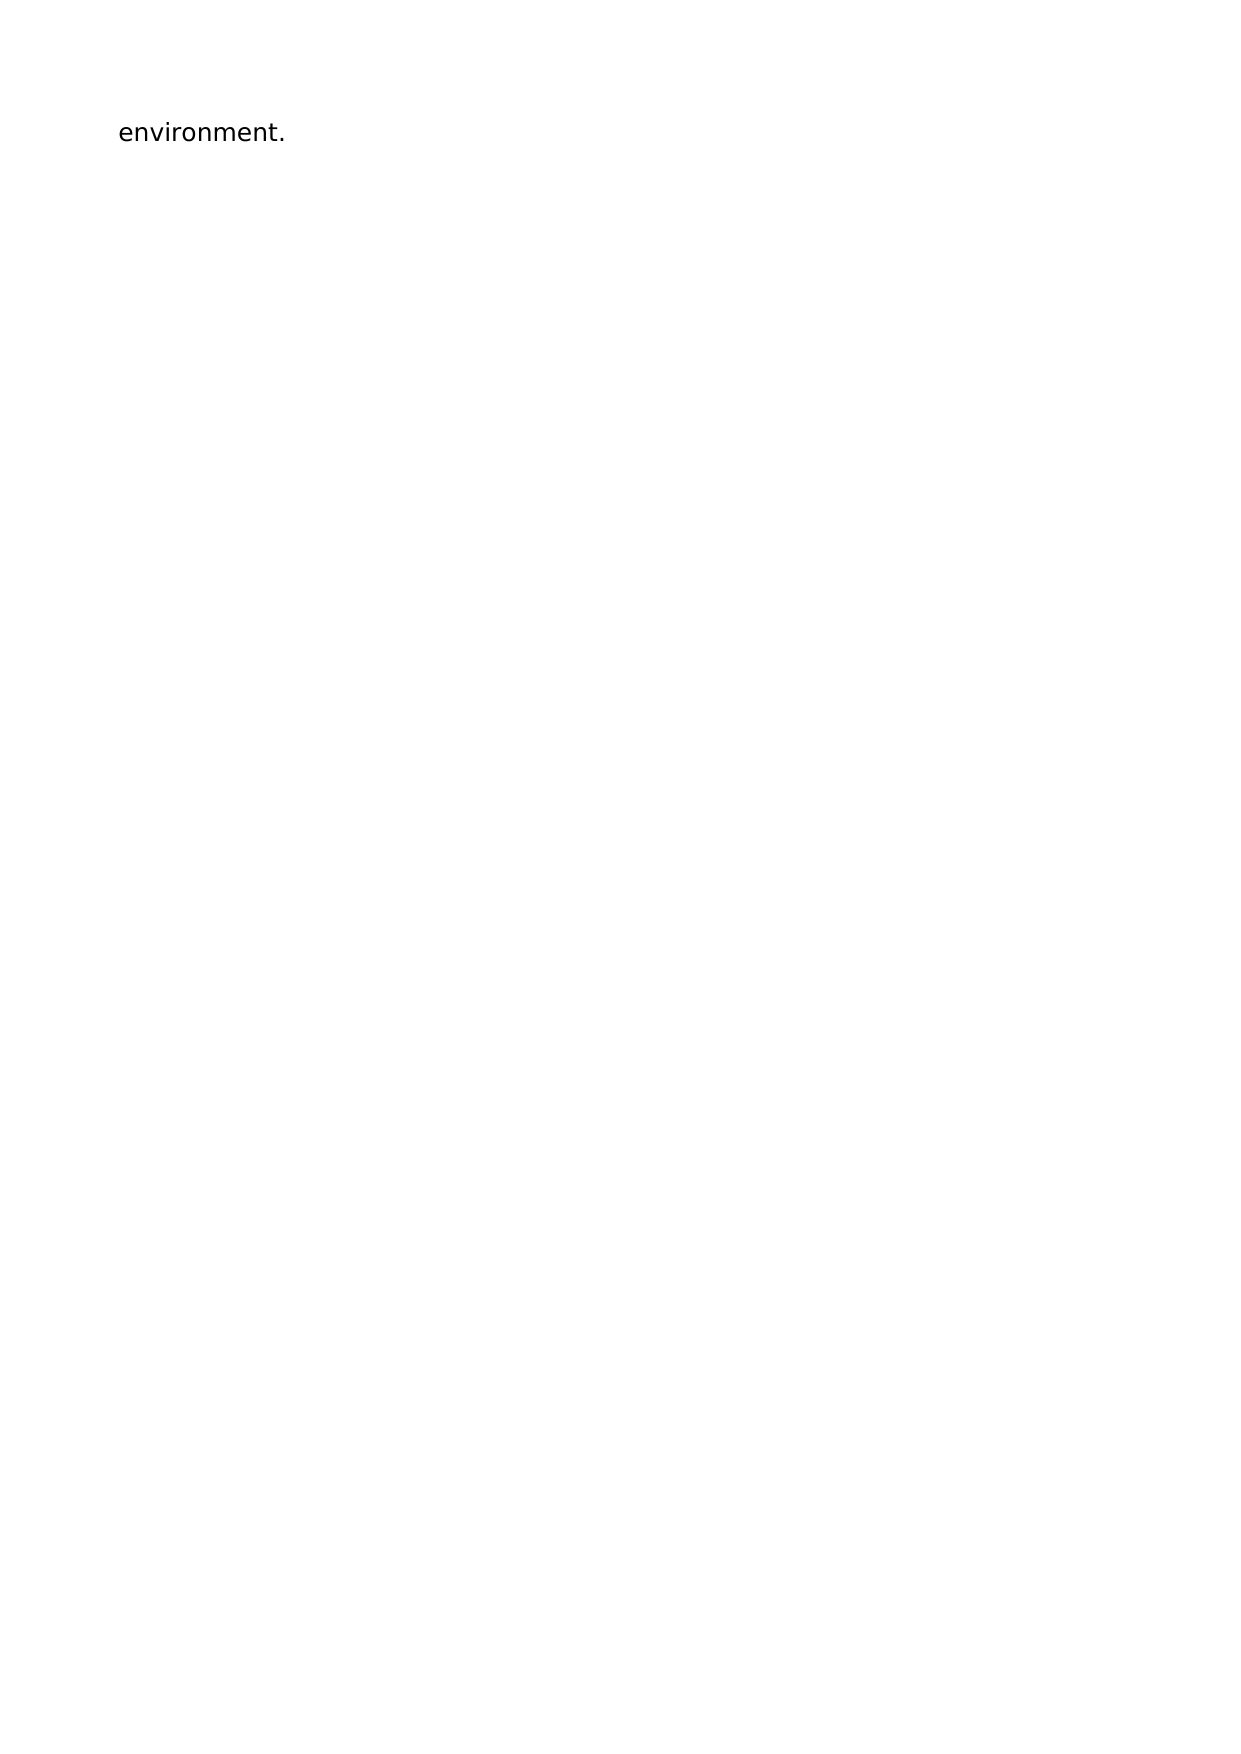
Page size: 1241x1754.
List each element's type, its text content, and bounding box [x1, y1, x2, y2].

text environment. [118, 118, 1122, 147]
